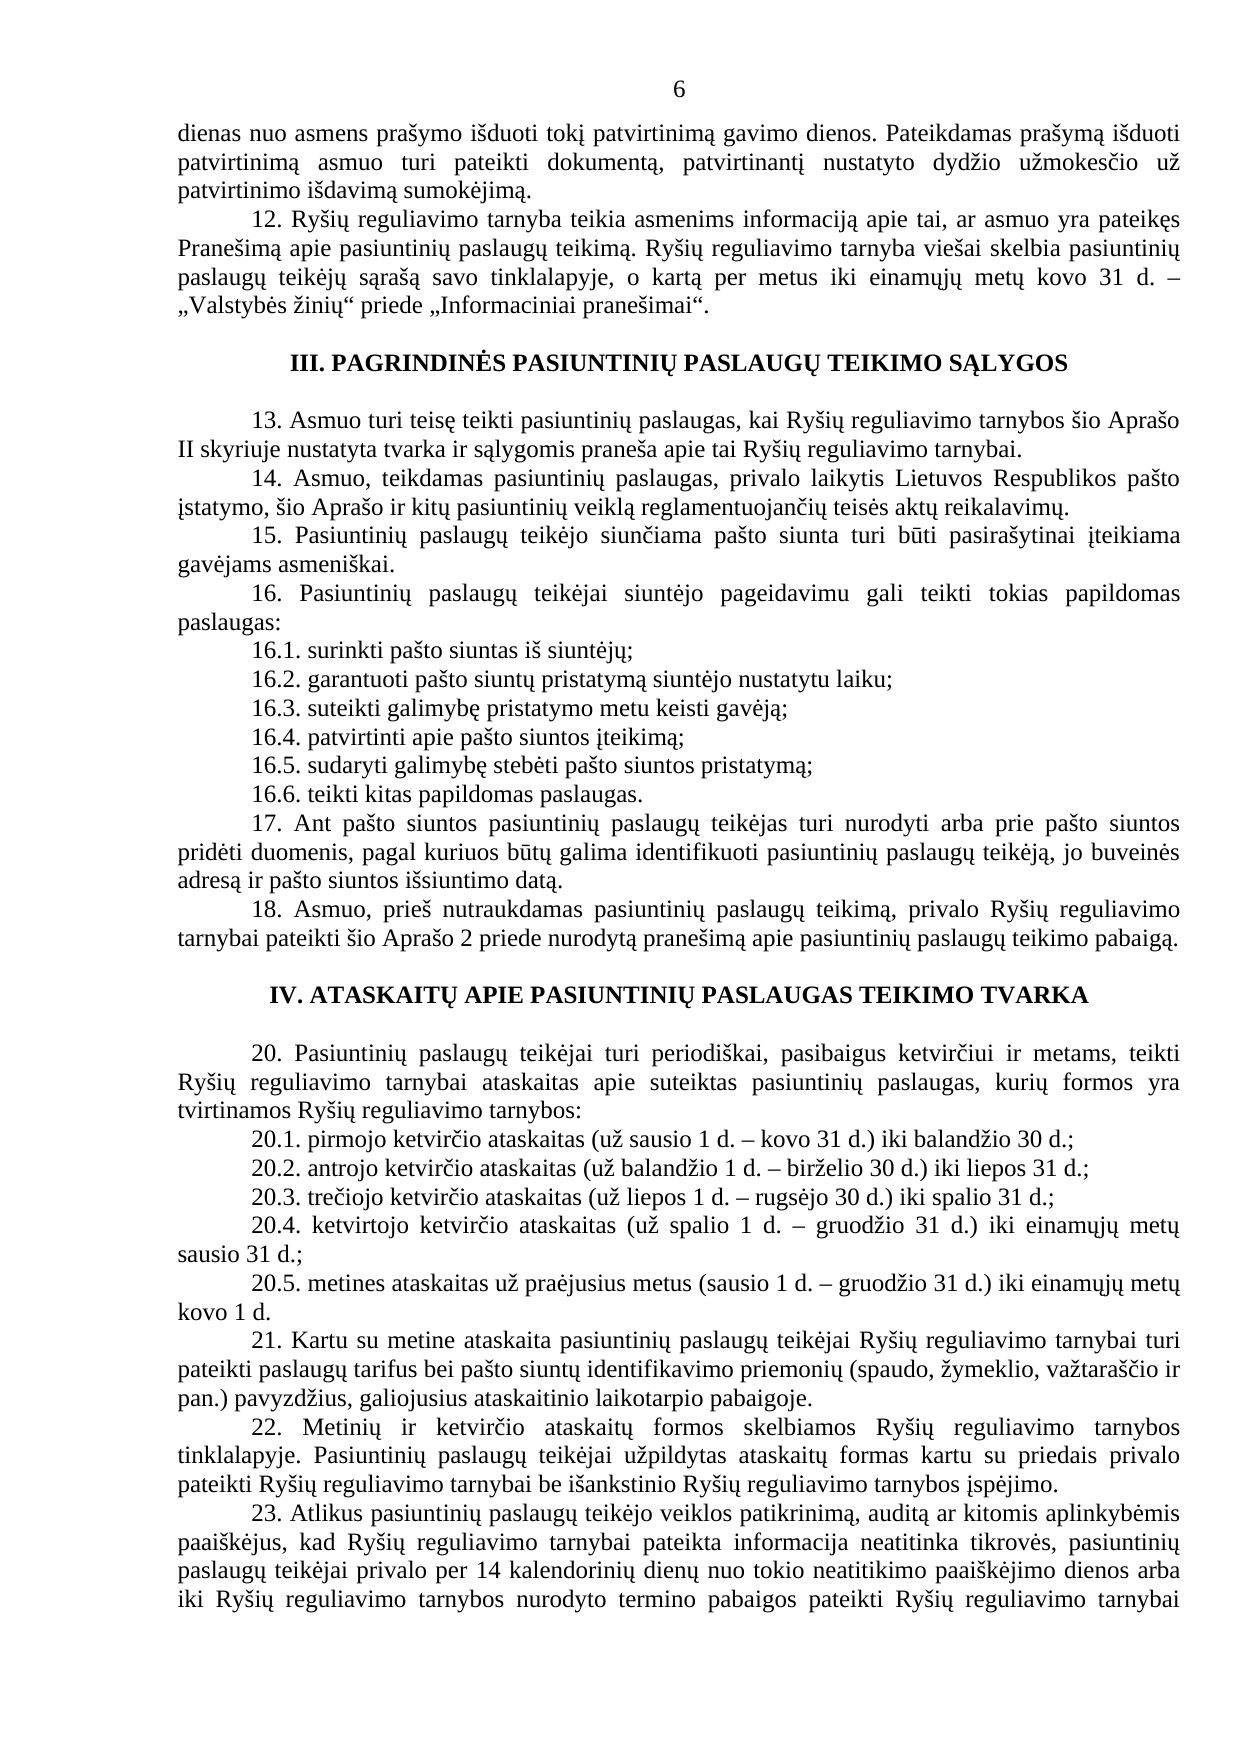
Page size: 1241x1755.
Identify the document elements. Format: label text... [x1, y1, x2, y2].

text 20.3. trečiojo ketvirčio ataskaitas (už liepos 1 d. – rugsėjo 30 d.) iki spalio 31 d.; [177, 1182, 1181, 1211]
text 20.4. ketvirtojo ketvirčio ataskaitas (už spalio 1 d. – gruodžio 31 d.) iki einamųjų metų sausio 31 d.; [177, 1211, 1181, 1268]
text 21. Kartu su metine ataskaita pasiuntinių paslaugų teikėjai Ryšių reguliavimo tarnybai turi pateikti paslaugų tarifus bei pašto siuntų identifikavimo priemonių (spaudo, žymeklio, važtaraščio ir pan.) pavyzdžius, galiojusius ataskaitinio laikotarpio pabaigoje. [177, 1326, 1181, 1412]
text 16.6. teikti kitas papildomas paslaugas. [177, 779, 1181, 808]
text dienas nuo asmens prašymo išduoti tokį patvirtinimą gavimo dienos. Pateikdamas prašymą išduoti patvirtinimą asmuo turi pateikti dokumentą, patvirtinantį nustatyto dydžio užmokesčio už patvirtinimo išdavimą sumokėjimą. [177, 118, 1181, 204]
text 23. Atlikus pasiuntinių paslaugų teikėjo veiklos patikrinimą, auditą ar kitomis aplinkybėmis paaiškėjus, kad Ryšių reguliavimo tarnybai pateikta informacija neatitinka tikrovės, pasiuntinių paslaugų teikėjai privalo per 14 kalendorinių dienų nuo tokio neatitikimo paaiškėjimo dienos arba iki Ryšių reguliavimo tarnybos nurodyto termino pabaigos pateikti Ryšių reguliavimo tarnybai [177, 1498, 1181, 1613]
text 20.5. metines ataskaitas už praėjusius metus (sausio 1 d. – gruodžio 31 d.) iki einamųjų metų kovo 1 d. [177, 1268, 1181, 1326]
text 16.1. surinkti pašto siuntas iš siuntėjų; [177, 636, 1181, 664]
text 15. Pasiuntinių paslaugų teikėjo siunčiama pašto siunta turi būti pasirašytinai įteikiama gavėjams asmeniškai. [177, 521, 1181, 578]
text 14. Asmuo, teikdamas pasiuntinių paslaugas, privalo laikytis Lietuvos Respublikos pašto įstatymo, šio Aprašo ir kitų pasiuntinių veiklą reglamentuojančių teisės aktų reikalavimų. [177, 463, 1181, 521]
text 16.5. sudaryti galimybę stebėti pašto siuntos pristatymą; [177, 751, 1181, 779]
text IV. ATASKAITŲ APIE PASIUNTINIŲ PASLAUGAS TEIKIMO TVARKA [177, 981, 1181, 1009]
text 16.4. patvirtinti apie pašto siuntos įteikimą; [177, 722, 1181, 751]
text 20.2. antrojo ketvirčio ataskaitas (už balandžio 1 d. – birželio 30 d.) iki liepos 31 d.; [177, 1153, 1181, 1182]
text III. PAGRINDINĖS PASIUNTINIŲ PASLAUGŲ TEIKIMO sąlygos [177, 348, 1181, 377]
text 18. Asmuo, prieš nutraukdamas pasiuntinių paslaugų teikimą, privalo Ryšių reguliavimo tarnybai pateikti šio Aprašo 2 priede nurodytą pranešimą apie pasiuntinių paslaugų teikimo pabaigą. [177, 894, 1181, 952]
text 20.1. pirmojo ketvirčio ataskaitas (už sausio 1 d. – kovo 31 d.) iki balandžio 30 d.; [177, 1124, 1181, 1153]
text 16.2. garantuoti pašto siuntų pristatymą siuntėjo nustatytu laiku; [177, 664, 1181, 693]
text 12. Ryšių reguliavimo tarnyba teikia asmenims informaciją apie tai, ar asmuo yra pateikęs Pranešimą apie pasiuntinių paslaugų teikimą. Ryšių reguliavimo tarnyba viešai skelbia pasiuntinių paslaugų teikėjų sąrašą savo tinklalapyje, o kartą per metus iki einamųjų metų kovo 31 d. – „Valstybės žinių“ priede „Informaciniai pranešimai“. [177, 204, 1181, 319]
text 22. Metinių ir ketvirčio ataskaitų formos skelbiamos Ryšių reguliavimo tarnybos tinklalapyje. Pasiuntinių paslaugų teikėjai užpildytas ataskaitų formas kartu su priedais privalo pateikti Ryšių reguliavimo tarnybai be išankstinio Ryšių reguliavimo tarnybos įspėjimo. [177, 1412, 1181, 1498]
text 20. Pasiuntinių paslaugų teikėjai turi periodiškai, pasibaigus ketvirčiui ir metams, teikti Ryšių reguliavimo tarnybai ataskaitas apie suteiktas pasiuntinių paslaugas, kurių formos yra tvirtinamos Ryšių reguliavimo tarnybos: [177, 1038, 1181, 1124]
text 13. Asmuo turi teisę teikti pasiuntinių paslaugas, kai Ryšių reguliavimo tarnybos šio Aprašo II skyriuje nustatyta tvarka ir sąlygomis praneša apie tai Ryšių reguliavimo tarnybai. [177, 406, 1181, 463]
text 16. Pasiuntinių paslaugų teikėjai siuntėjo pageidavimu gali teikti tokias papildomas paslaugas: [177, 578, 1181, 636]
text 16.3. suteikti galimybę pristatymo metu keisti gavėją; [177, 693, 1181, 722]
text 17. Ant pašto siuntos pasiuntinių paslaugų teikėjas turi nurodyti arba prie pašto siuntos pridėti duomenis, pagal kuriuos būtų galima identifikuoti pasiuntinių paslaugų teikėją, jo buveinės adresą ir pašto siuntos išsiuntimo datą. [177, 808, 1181, 894]
